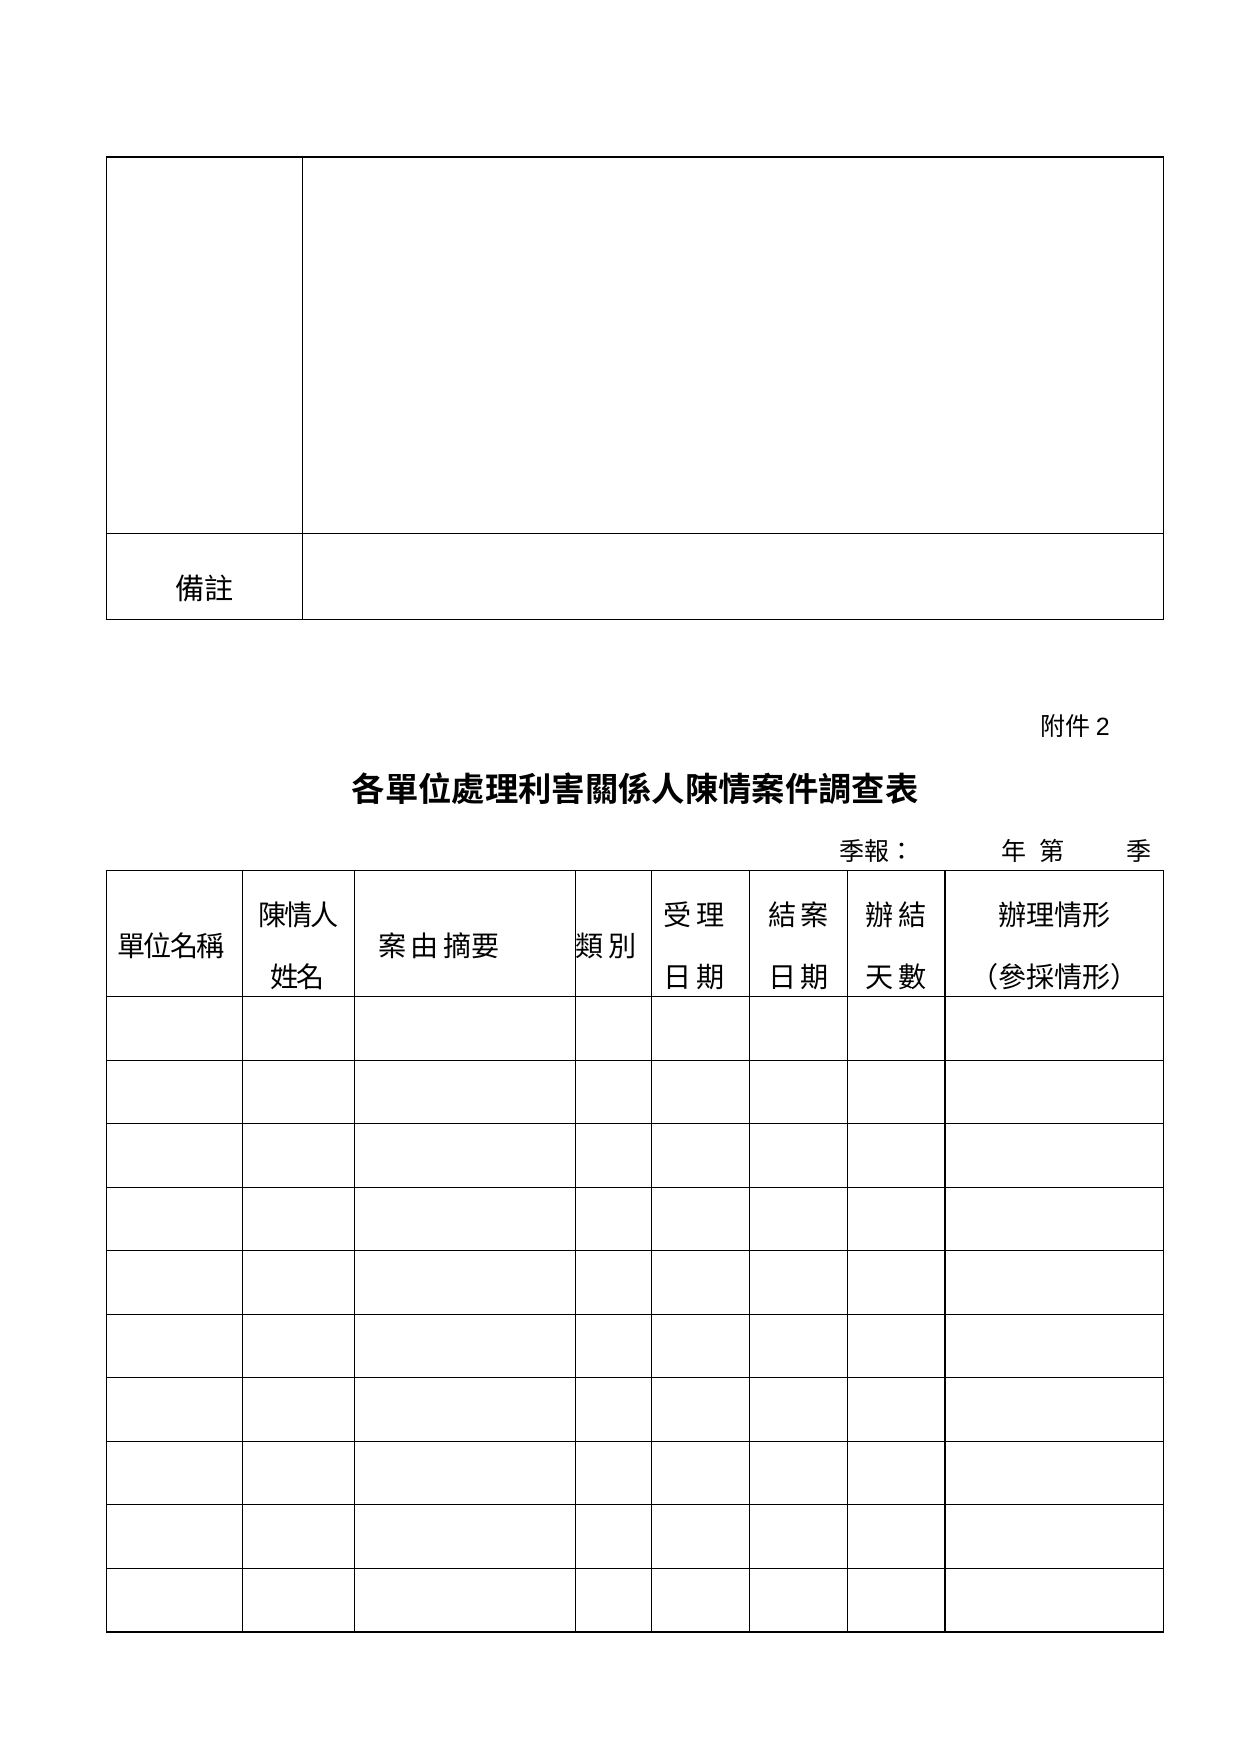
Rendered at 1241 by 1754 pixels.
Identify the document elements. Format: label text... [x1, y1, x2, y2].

table_cell [652, 1505, 749, 1568]
table_cell [750, 1505, 847, 1568]
table_cell [107, 1188, 242, 1250]
table_cell [946, 1569, 1163, 1631]
table_cell [107, 997, 242, 1059]
table_header 結案日期 [750, 871, 847, 996]
table_cell [355, 1569, 575, 1631]
table_cell [652, 1315, 749, 1377]
table_cell [652, 1378, 749, 1441]
table_header 受理日期 [652, 871, 749, 996]
table_cell [848, 1315, 944, 1377]
table_cell [243, 1061, 354, 1123]
table_cell [576, 1378, 651, 1441]
table_cell [848, 997, 944, 1059]
table_cell [750, 1378, 847, 1441]
table_cell [107, 1569, 242, 1631]
table_cell [107, 1442, 242, 1504]
table_cell [946, 1442, 1163, 1504]
table_cell [576, 1315, 651, 1377]
table_cell [355, 1251, 575, 1314]
table_cell [107, 1061, 242, 1123]
table_cell [576, 1124, 651, 1187]
table_cell [652, 1251, 749, 1314]
table_cell [946, 1251, 1163, 1314]
table_cell [946, 1061, 1163, 1123]
table_cell [107, 1378, 242, 1441]
table_cell [107, 1251, 242, 1314]
table_cell [303, 534, 1163, 619]
table_cell [576, 1188, 651, 1250]
table_cell [355, 1442, 575, 1504]
table_cell [243, 1505, 354, 1568]
table_cell [107, 1124, 242, 1187]
table_cell [243, 1442, 354, 1504]
table_cell [576, 1061, 651, 1123]
table_cell [355, 1124, 575, 1187]
table_cell [355, 1061, 575, 1123]
table_cell [576, 1442, 651, 1504]
table_cell [750, 1442, 847, 1504]
table_cell [652, 1061, 749, 1123]
text 季報： 年 第 季 [118, 807, 1152, 870]
table_cell [243, 1124, 354, 1187]
table_cell [652, 1188, 749, 1250]
table_cell [750, 1188, 847, 1250]
table_cell [355, 1188, 575, 1250]
table_cell [576, 1569, 651, 1631]
table_cell [303, 158, 1163, 532]
text 附件2 [1034, 682, 1152, 745]
table_header 類別 [576, 871, 651, 996]
table_cell [576, 1251, 651, 1314]
table_cell 備註 [107, 534, 302, 619]
table_cell [652, 1124, 749, 1187]
table_cell [848, 1505, 944, 1568]
table_cell [750, 1061, 847, 1123]
table_cell [946, 1315, 1163, 1377]
table_cell [355, 1315, 575, 1377]
table_cell [576, 1505, 651, 1568]
table_cell [750, 1124, 847, 1187]
table_cell [576, 997, 651, 1059]
table_cell [848, 1188, 944, 1250]
table_cell [750, 1569, 847, 1631]
table_cell [107, 158, 302, 532]
table_cell [750, 997, 847, 1059]
table_header 案由摘要 [355, 871, 575, 996]
table_cell [750, 1315, 847, 1377]
table_cell [243, 1188, 354, 1250]
table_cell [848, 1124, 944, 1187]
table_header 單位名稱 [107, 871, 242, 996]
table_cell [750, 1251, 847, 1314]
table_cell [946, 1124, 1163, 1187]
table_cell [652, 1569, 749, 1631]
table_cell [946, 1188, 1163, 1250]
table_cell [946, 997, 1163, 1059]
table_cell [355, 997, 575, 1059]
table_cell [355, 1378, 575, 1441]
table_header 辦理情形 （參採情形） [946, 871, 1163, 996]
table_cell [243, 1315, 354, 1377]
table_cell [355, 1505, 575, 1568]
table_cell [652, 997, 749, 1059]
table_cell [243, 997, 354, 1059]
table_cell [946, 1378, 1163, 1441]
table_cell [107, 1505, 242, 1568]
table_header 辦結天數 [848, 871, 944, 996]
text 各單位處理利害關係人陳情案件調查表 [118, 745, 1152, 807]
table_cell [946, 1505, 1163, 1568]
table_cell [848, 1569, 944, 1631]
table_header 陳情人姓名 [243, 871, 354, 996]
table_cell [243, 1569, 354, 1631]
table_cell [652, 1442, 749, 1504]
table_cell [848, 1061, 944, 1123]
table_cell [848, 1378, 944, 1441]
table_cell [848, 1251, 944, 1314]
table_cell [107, 1315, 242, 1377]
table_cell [243, 1251, 354, 1314]
table_cell [243, 1378, 354, 1441]
table_cell [848, 1442, 944, 1504]
